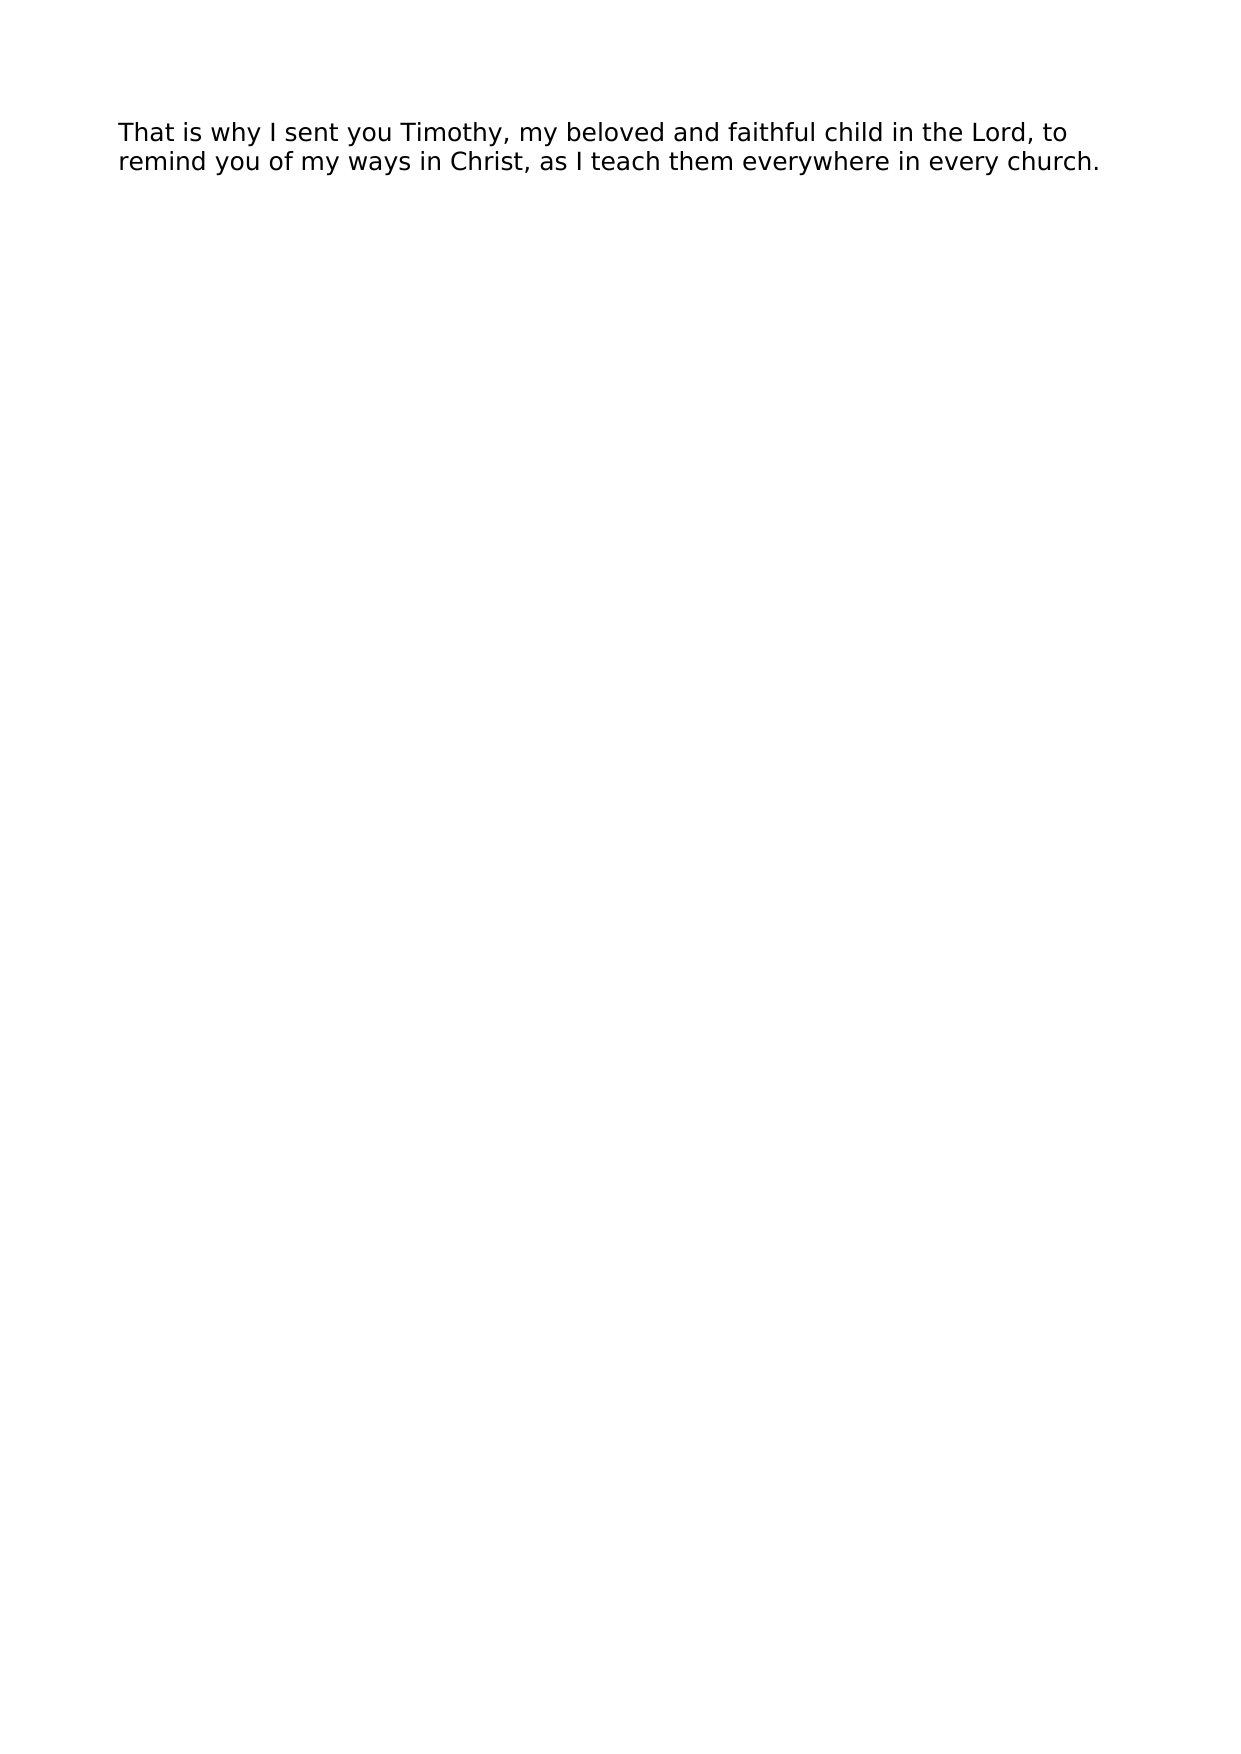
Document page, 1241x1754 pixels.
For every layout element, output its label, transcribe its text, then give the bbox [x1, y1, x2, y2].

text That is why I sent you Timothy, my beloved and faithful child in the Lord, to remind you of my ways in Christ, as I teach them everywhere in every church. [118, 118, 1122, 176]
